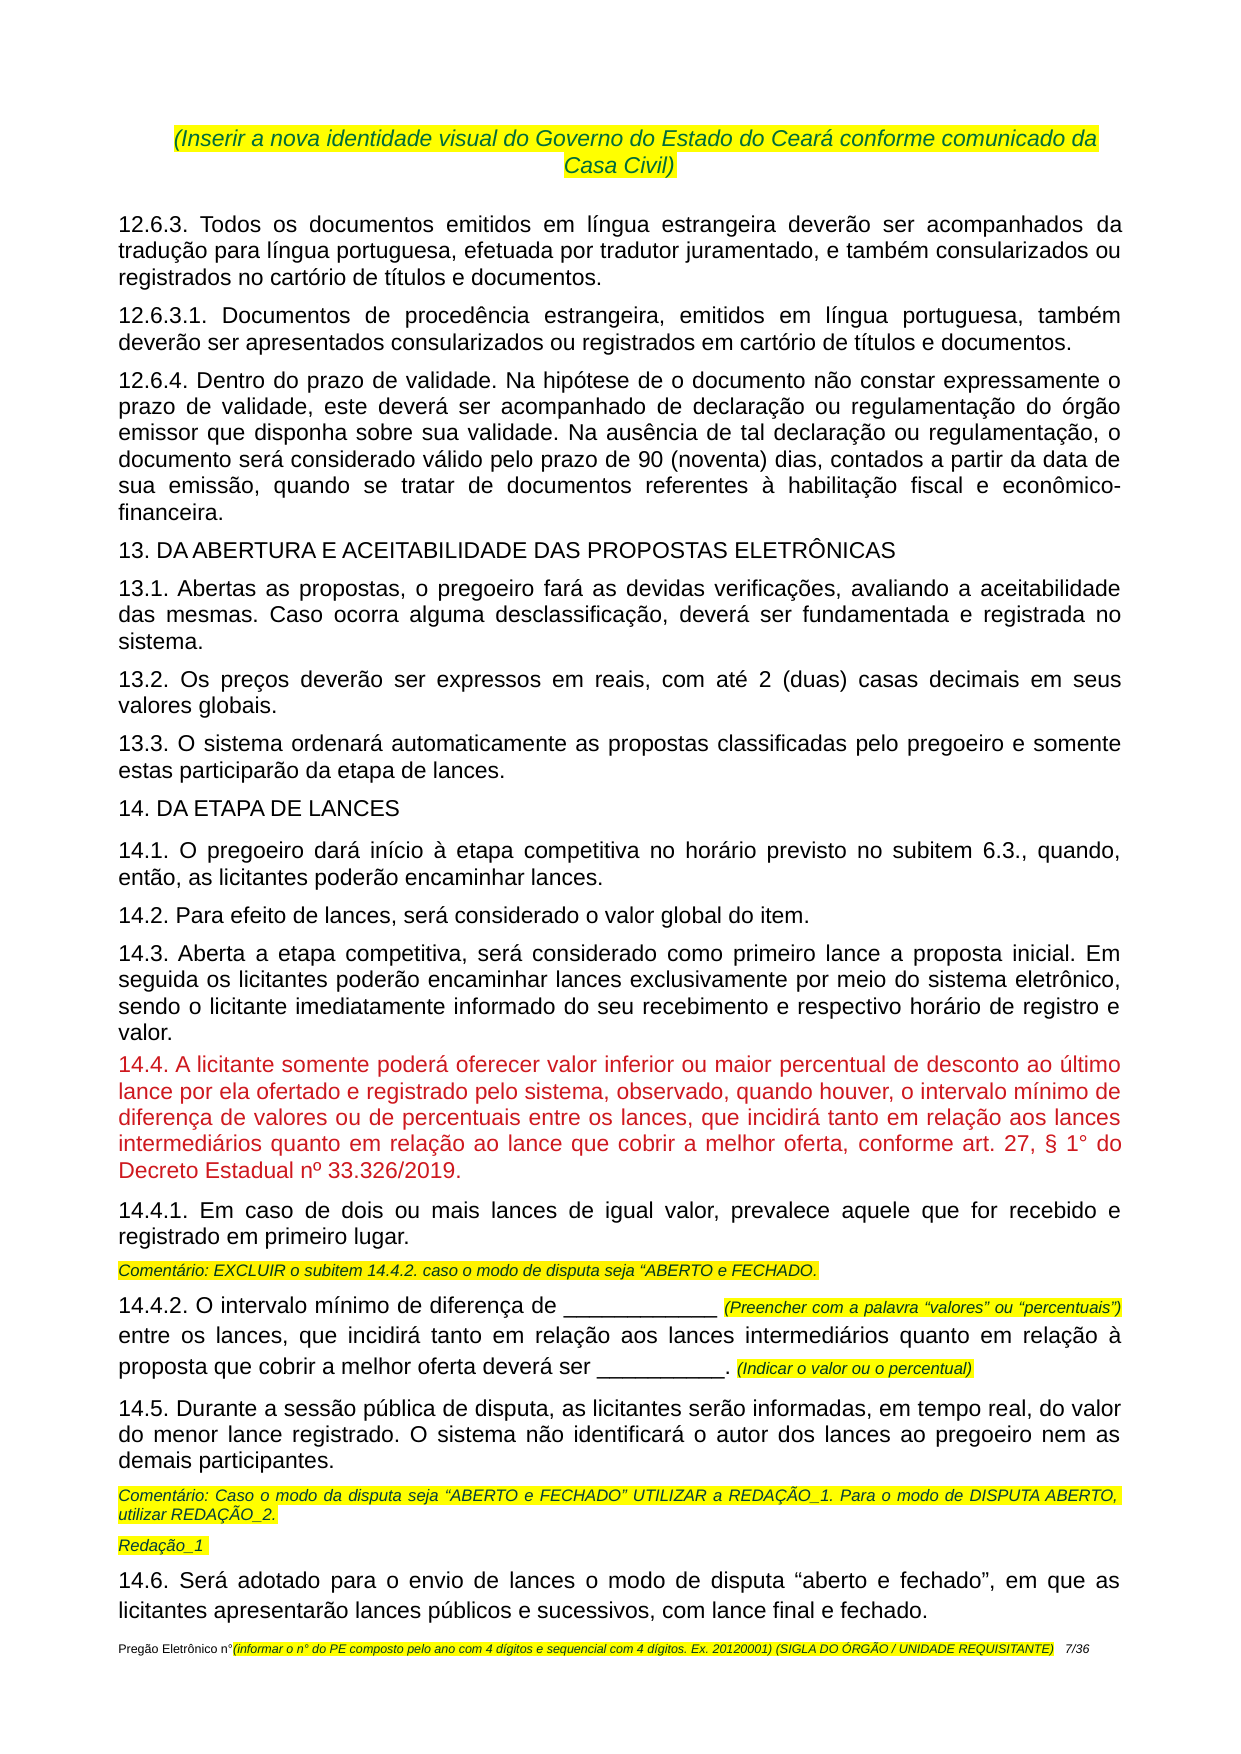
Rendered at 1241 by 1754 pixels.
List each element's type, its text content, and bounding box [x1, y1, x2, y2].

text 14. DA ETAPA DE LANCES [118, 795, 1122, 821]
text 13.2. Os preços deverão ser expressos em reais, com até 2 (duas) casas decimais em seus valores globais. [118, 666, 1122, 718]
text 14.4.1. Em caso de dois ou mais lances de igual valor, prevalece aquele que for recebido e registrado em primeiro lugar. [118, 1197, 1122, 1249]
text 12.6.4. Dentro do prazo de validade. Na hipótese de o documento não constar expressamente o prazo de validade, este deverá ser acompanhado de declaração ou regulamentação do órgão emissor que disponha sobre sua validade. Na ausência de tal declaração ou regulamentação, o documento será considerado válido pelo prazo de 90 (noventa) dias, contados a partir da data de sua emissão, quando se tratar de documentos referentes à habilitação fiscal e econômico-financeira. [118, 367, 1122, 525]
text 14.1. O pregoeiro dará início à etapa competitiva no horário previsto no subitem 6.3., quando, então, as licitantes poderão encaminhar lances. [118, 837, 1122, 890]
text 12.6.3.1. Documentos de procedência estrangeira, emitidos em língua portuguesa, também deverão ser apresentados consularizados ou registrados em cartório de títulos e documentos. [118, 302, 1122, 355]
text Comentário: EXCLUIR o subitem 14.4.2. caso o modo de disputa seja “ABERTO e FECHADO. [118, 1261, 1122, 1280]
text 14.5. Durante a sessão pública de disputa, as licitantes serão informadas, em tempo real, do valor do menor lance registrado. O sistema não identificará o autor dos lances ao pregoeiro nem as demais participantes. [118, 1395, 1122, 1474]
text 13.3. O sistema ordenará automaticamente as propostas classificadas pelo pregoeiro e somente estas participarão da etapa de lances. [118, 730, 1122, 783]
list 14.4.2. O intervalo mínimo de diferença de ____________ (Preencher com a palavra “valores” ou “percentuais”) entre os lances, que incidirá tanto em relação aos lances intermediários quanto em relação à proposta que cobrir a melhor oferta deverá ser __________. (Indicar o valor ou o percentual) [118, 1292, 1122, 1379]
text Comentário: Caso o modo da disputa seja “ABERTO e FECHADO” UTILIZAR a REDAÇÃO_1. Para o modo de DISPUTA ABERTO, utilizar REDAÇÃO_2. [118, 1486, 1122, 1524]
text 14.6. Será adotado para o envio de lances o modo de disputa “aberto e fechado”, em que as licitantes apresentarão lances públicos e sucessivos, com lance final e fechado. [118, 1567, 1122, 1623]
text 12.6.3. Todos os documentos emitidos em língua estrangeira deverão ser acompanhados da tradução para língua portuguesa, efetuada por tradutor juramentado, e também consularizados ou registrados no cartório de títulos e documentos. [118, 211, 1122, 290]
text Redação_1 [118, 1536, 1122, 1555]
text 13. DA ABERTURA E ACEITABILIDADE DAS PROPOSTAS ELETRÔNICAS [118, 537, 1122, 563]
text 13.1. Abertas as propostas, o pregoeiro fará as devidas verificações, avaliando a aceitabilidade das mesmas. Caso ocorra alguma desclassificação, deverá ser fundamentada e registrada no sistema. [118, 575, 1122, 654]
text 14.3. Aberta a etapa competitiva, será considerado como primeiro lance a proposta inicial. Em seguida os licitantes poderão encaminhar lances exclusivamente por meio do sistema eletrônico, sendo o licitante imediatamente informado do seu recebimento e respectivo horário de registro e valor. [118, 940, 1122, 1045]
text 14.4. A licitante somente poderá oferecer valor inferior ou maior percentual de desconto ao último lance por ela ofertado e registrado pelo sistema, observado, quando houver, o intervalo mínimo de diferença de valores ou de percentuais entre os lances, que incidirá tanto em relação aos lances intermediários quanto em relação ao lance que cobrir a melhor oferta, conforme art. 27, § 1° do Decreto Estadual nº 33.326/2019. [118, 1051, 1122, 1183]
text 14.2. Para efeito de lances, será considerado o valor global do item. [118, 902, 1122, 928]
